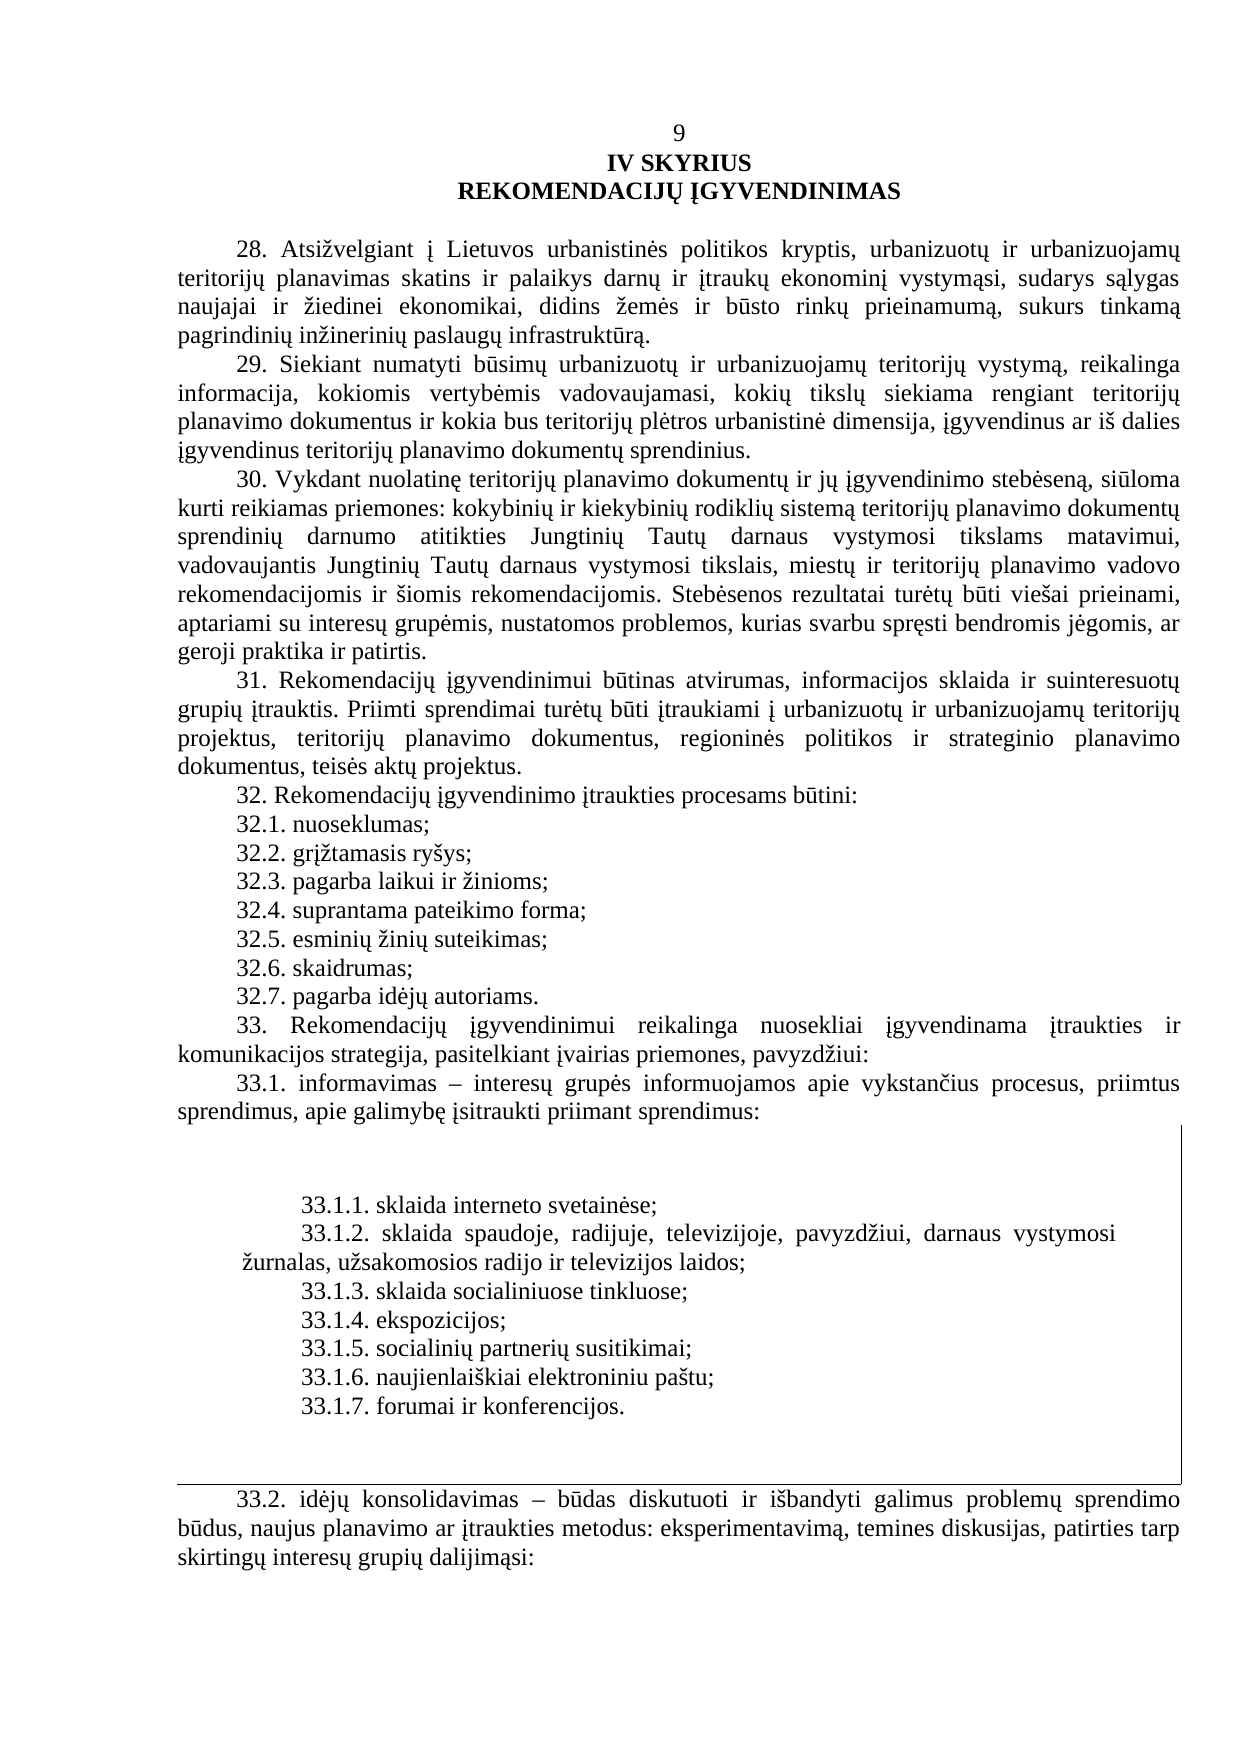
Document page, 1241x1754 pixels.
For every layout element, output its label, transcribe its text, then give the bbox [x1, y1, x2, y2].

text 32.3. pagarba laikui ir žinioms; [177, 866, 1181, 895]
text 32. Rekomendacijų įgyvendinimo įtraukties procesams būtini: [177, 780, 1181, 809]
text 30. Vykdant nuolatinę teritorijų planavimo dokumentų ir jų įgyvendinimo stebėseną, siūloma kurti reikiamas priemones: kokybinių ir kiekybinių rodiklių sistemą teritorijų planavimo dokumentų sprendinių darnumo atitikties Jungtinių Tautų darnaus vystymosi tikslams matavimui, vadovaujantis Jungtinių Tautų darnaus vystymosi tikslais, miestų ir teritorijų planavimo vadovo rekomendacijomis ir šiomis rekomendacijomis. Stebėsenos rezultatai turėtų būti viešai prieinami, aptariami su interesų grupėmis, nustatomos problemos, kurias svarbu spręsti bendromis jėgomis, ar geroji praktika ir patirtis. [177, 464, 1181, 665]
text IV SKYRIUS [177, 148, 1181, 176]
text 32.2. grįžtamasis ryšys; [177, 838, 1181, 866]
text 33.2. idėjų konsolidavimas – būdas diskutuoti ir išbandyti galimus problemų sprendimo būdus, naujus planavimo ar įtraukties metodus: eksperimentavimą, temines diskusijas, patirties tarp skirtingų interesų grupių dalijimąsi: [177, 1484, 1181, 1571]
text 32.5. esminių žinių suteikimas; [177, 924, 1181, 953]
text 32.1. nuoseklumas; [177, 809, 1181, 838]
text 32.4. suprantama pateikimo forma; [177, 895, 1181, 924]
text 33.1.1. sklaida interneto svetainėse; [177, 1125, 1181, 1218]
text 33.1.5. socialinių partnerių susitikimai; [177, 1333, 1181, 1362]
text 33.1.3. sklaida socialiniuose tinkluose; [177, 1276, 1181, 1305]
text 33.1.6. naujienlaiškiai elektroniniu paštu; [177, 1362, 1181, 1391]
text 28. Atsižvelgiant į Lietuvos urbanistinės politikos kryptis, urbanizuotų ir urbanizuojamų teritorijų planavimas skatins ir palaikys darnų ir įtraukų ekonominį vystymąsi, sudarys sąlygas naujajai ir žiedinei ekonomikai, didins žemės ir būsto rinkų prieinamumą, sukurs tinkamą pagrindinių inžinerinių paslaugų infrastruktūrą. [177, 234, 1181, 349]
text 32.6. skaidrumas; [177, 953, 1181, 981]
text REKOMENDACIJŲ ĮGYVENDINIMAS [177, 176, 1181, 205]
text 33. Rekomendacijų įgyvendinimui reikalinga nuosekliai įgyvendinama įtraukties ir komunikacijos strategija, pasitelkiant įvairias priemones, pavyzdžiui: [177, 1010, 1181, 1068]
text 33.1.4. ekspozicijos; [177, 1305, 1181, 1333]
text 33.1.2. sklaida spaudoje, radijuje, televizijoje, pavyzdžiui, darnaus vystymosi žurnalas, užsakomosios radijo ir televizijos laidos; [177, 1218, 1181, 1276]
text 31. Rekomendacijų įgyvendinimui būtinas atvirumas, informacijos sklaida ir suinteresuotų grupių įtrauktis. Priimti sprendimai turėtų būti įtraukiami į urbanizuotų ir urbanizuojamų teritorijų projektus, teritorijų planavimo dokumentus, regioninės politikos ir strateginio planavimo dokumentus, teisės aktų projektus. [177, 665, 1181, 780]
text 32.7. pagarba idėjų autoriams. [177, 981, 1181, 1010]
text 33.1. informavimas – interesų grupės informuojamos apie vykstančius procesus, priimtus sprendimus, apie galimybę įsitraukti priimant sprendimus: [177, 1068, 1181, 1125]
text 33.1.7. forumai ir konferencijos. [177, 1391, 1181, 1484]
text 29. Siekiant numatyti būsimų urbanizuotų ir urbanizuojamų teritorijų vystymą, reikalinga informacija, kokiomis vertybėmis vadovaujamasi, kokių tikslų siekiama rengiant teritorijų planavimo dokumentus ir kokia bus teritorijų plėtros urbanistinė dimensija, įgyvendinus ar iš dalies įgyvendinus teritorijų planavimo dokumentų sprendinius. [177, 349, 1181, 464]
